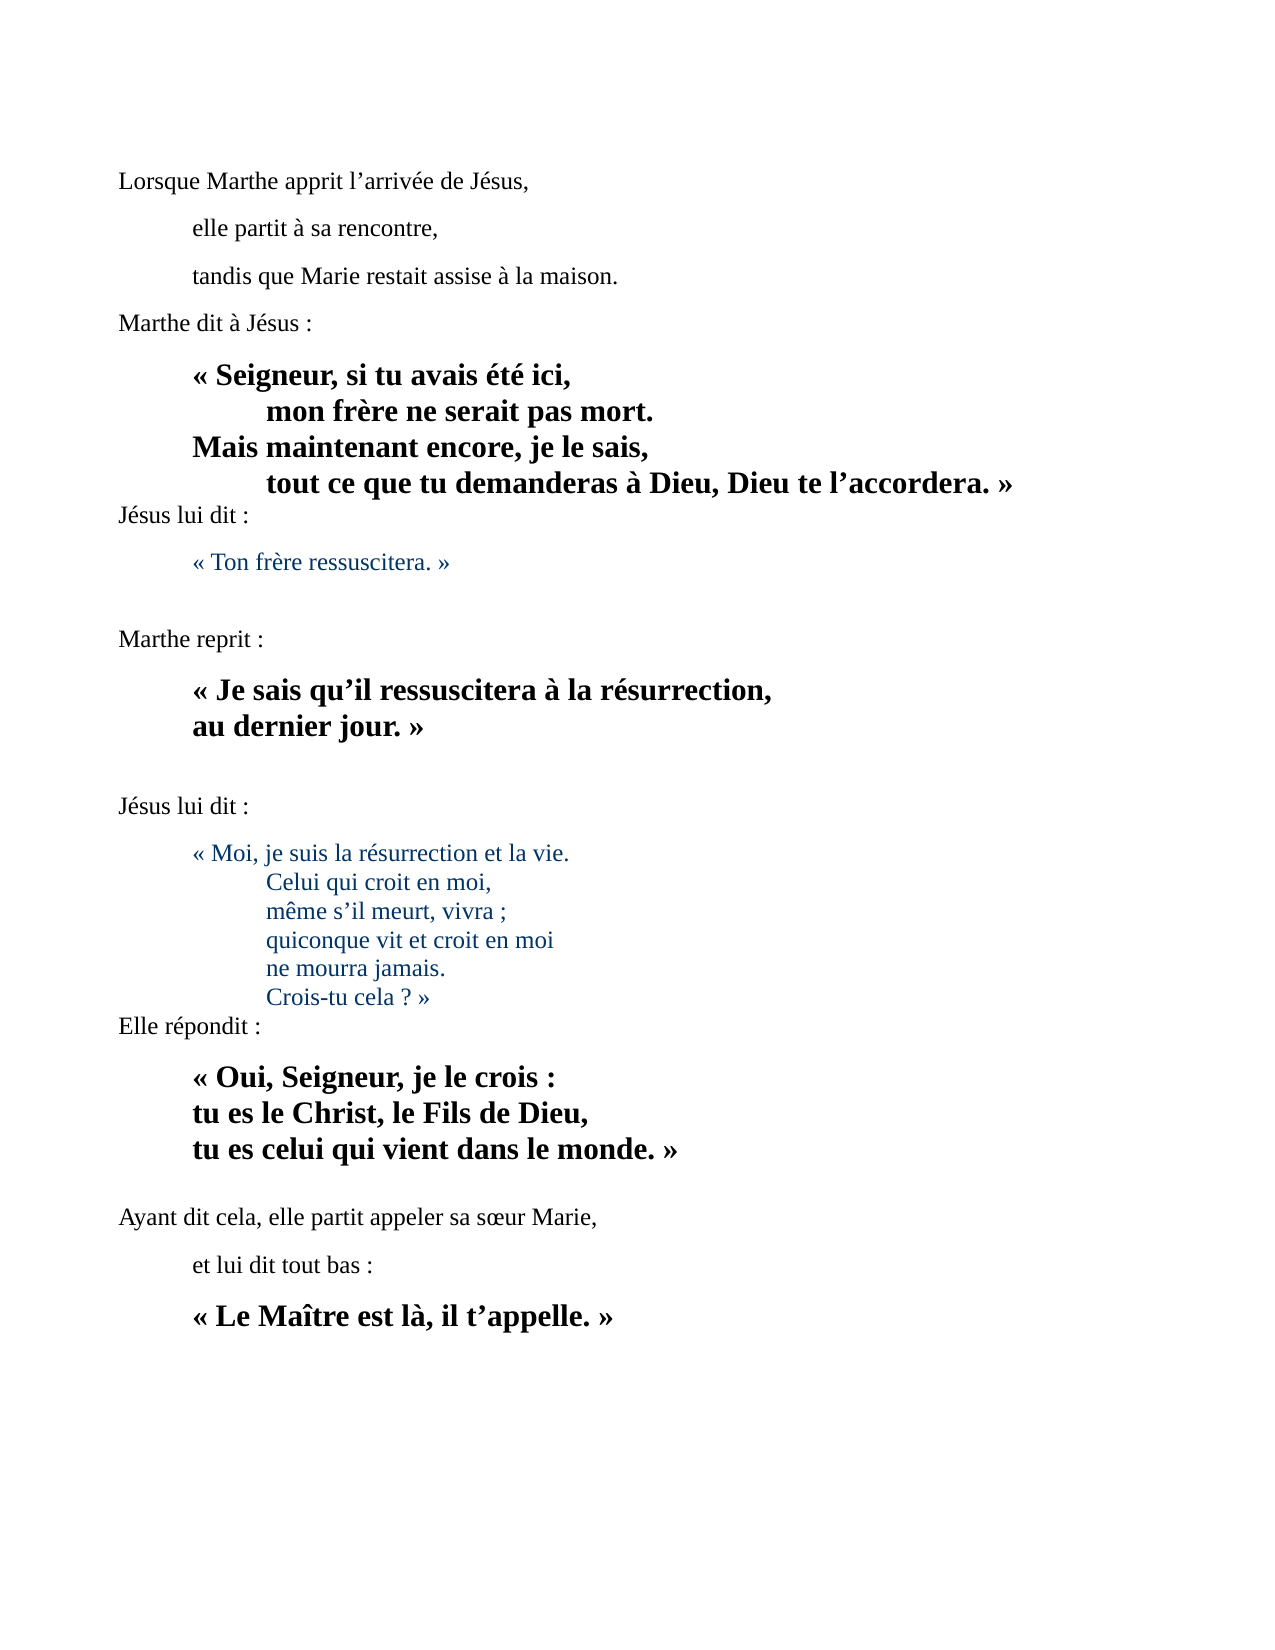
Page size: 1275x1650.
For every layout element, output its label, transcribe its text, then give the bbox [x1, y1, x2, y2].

text Lorsque Marthe apprit l’arrivée de Jésus, [118, 166, 1157, 194]
text mon frère ne serait pas mort. [118, 392, 1157, 428]
text même s’il meurt, vivra ; [118, 896, 856, 925]
text quiconque vit et croit en moi [118, 925, 856, 953]
text « Seigneur, si tu avais été ici, [118, 356, 1157, 392]
text tandis que Marie restait assise à la maison. [118, 261, 1157, 290]
text Celui qui croit en moi, [118, 867, 856, 896]
text « Oui, Seigneur, je le crois : [118, 1059, 1157, 1094]
text « Le Maître est là, il t’appelle. » [118, 1298, 1157, 1333]
text Crois-tu cela ? » [118, 982, 856, 1011]
text Elle répondit : [118, 1011, 1157, 1040]
text Mais maintenant encore, je le sais, [118, 428, 1157, 464]
text et lui dit tout bas : [118, 1250, 1157, 1279]
text Marthe reprit : [118, 624, 1157, 653]
text Marthe dit à Jésus : [118, 308, 1157, 337]
text tu es celui qui vient dans le monde. » [118, 1131, 1157, 1166]
text Jésus lui dit : [118, 791, 1157, 820]
text tout ce que tu demanderas à Dieu, Dieu te l’accordera. » [118, 464, 1157, 500]
text « Ton frère ressuscitera. » [118, 547, 856, 576]
text Jésus lui dit : [118, 500, 1157, 529]
text Ayant dit cela, elle partit appeler sa sœur Marie, [118, 1202, 1157, 1231]
text « Je sais qu’il ressuscitera à la résurrection, [118, 671, 1157, 707]
text ne mourra jamais. [118, 953, 856, 982]
text « Moi, je suis la résurrection et la vie. [118, 838, 856, 867]
text au dernier jour. » [118, 707, 1157, 743]
text elle partit à sa rencontre, [118, 213, 1157, 242]
text tu es le Christ, le Fils de Dieu, [118, 1094, 1157, 1131]
